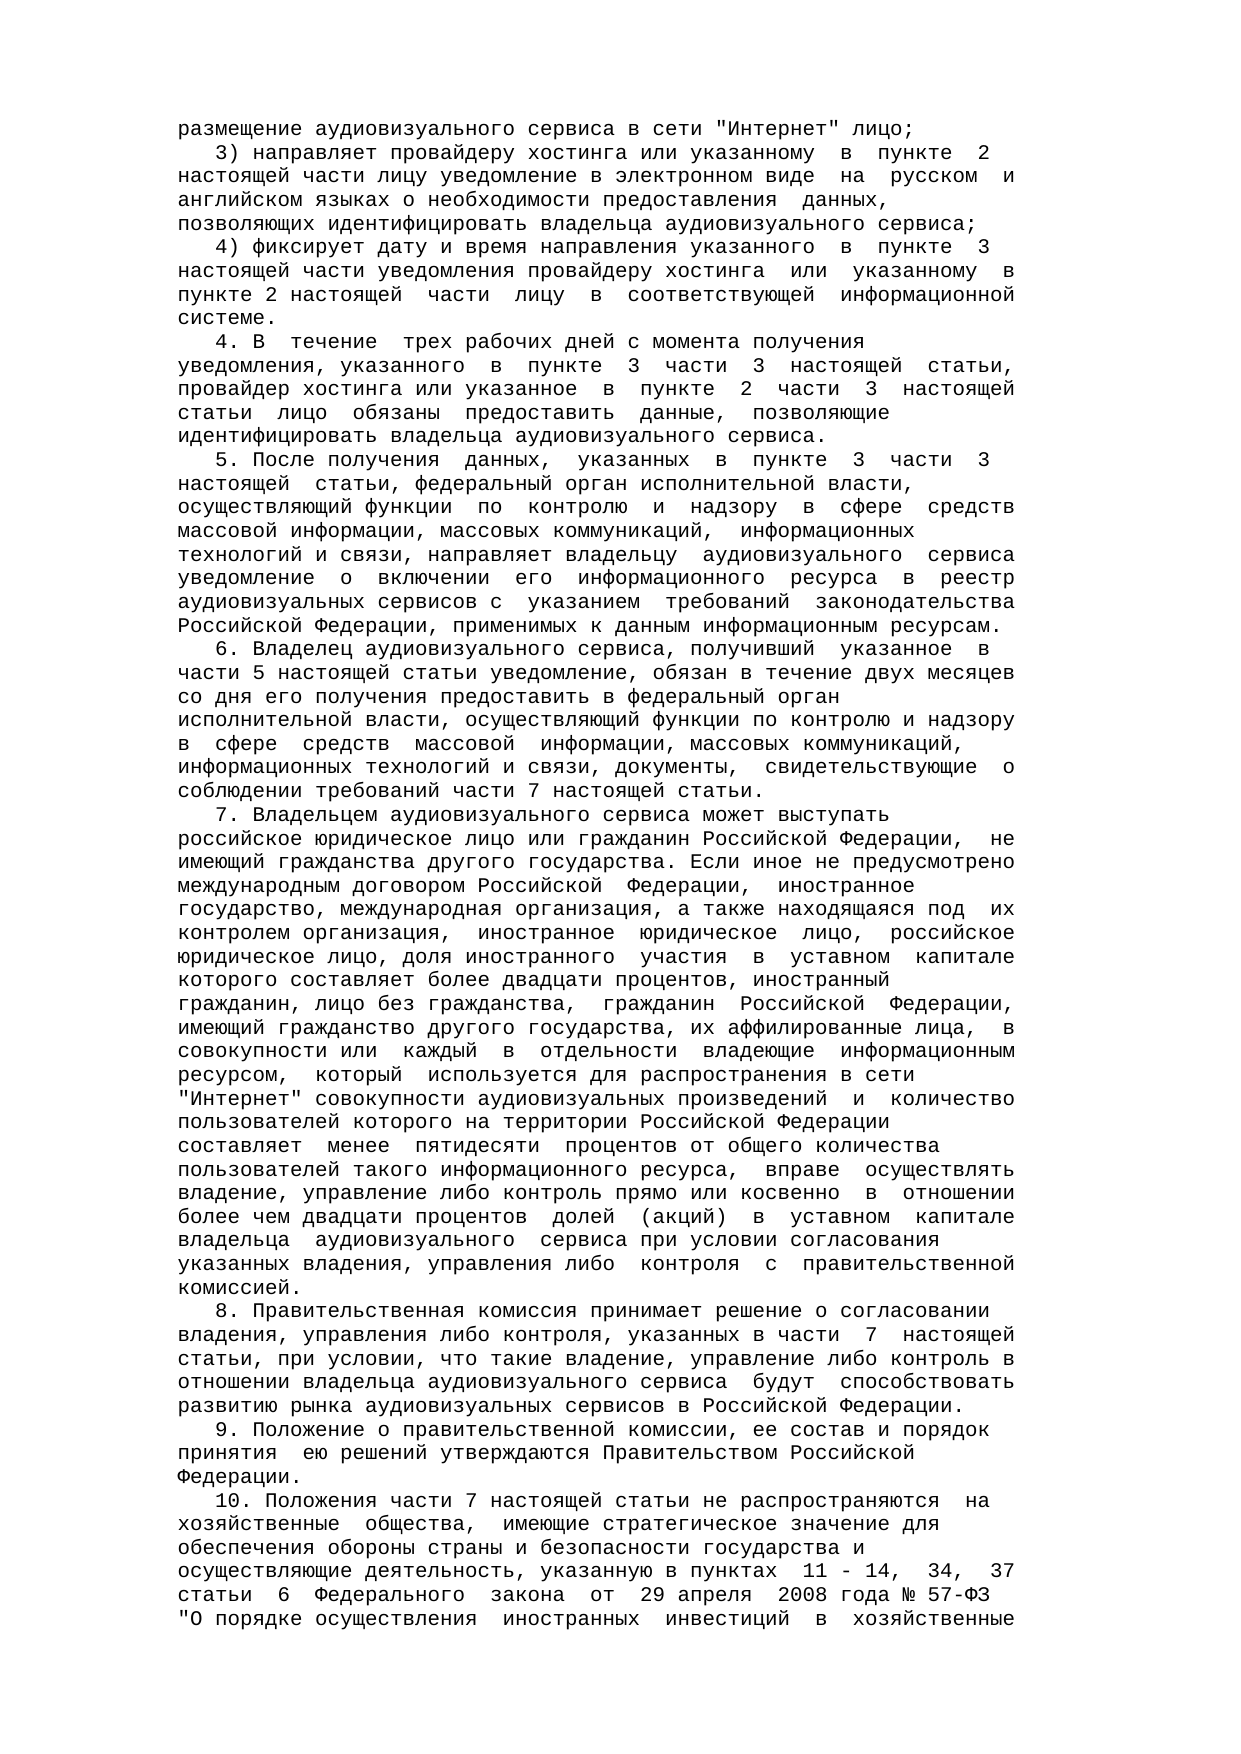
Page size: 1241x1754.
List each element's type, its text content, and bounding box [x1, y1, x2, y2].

text ресурсом, который используется для распространения в сети [177, 1064, 1181, 1088]
text 8. Правительственная комиссия принимает решение о согласовании [177, 1300, 1181, 1324]
text пункте 2 настоящей части лицу в соответствующей информационной [177, 284, 1181, 307]
text комиссией. [177, 1277, 1181, 1300]
text идентифицировать владельца аудиовизуального сервиса. [177, 426, 1181, 449]
text пользователей такого информационного ресурса, вправе осуществлять [177, 1158, 1181, 1182]
text настоящей части лицу уведомление в электронном виде на русском и [177, 165, 1181, 189]
text размещение аудиовизуального сервиса в сети "Интернет" лицо; [177, 118, 1181, 142]
text владения, управления либо контроля, указанных в части 7 настоящей [177, 1324, 1181, 1348]
text части 5 настоящей статьи уведомление, обязан в течение двух месяцев [177, 662, 1181, 686]
text настоящей части уведомления провайдеру хостинга или указанному в [177, 260, 1181, 284]
text указанных владения, управления либо контроля с правительственной [177, 1253, 1181, 1277]
text "О порядке осуществления иностранных инвестиций в хозяйственные [177, 1608, 1181, 1631]
text 3) направляет провайдеру хостинга или указанному в пункте 2 [177, 142, 1181, 165]
text владение, управление либо контроль прямо или косвенно в отношении [177, 1182, 1181, 1206]
text 10. Положения части 7 настоящей статьи не распространяются на [177, 1489, 1181, 1513]
text провайдер хостинга или указанное в пункте 2 части 3 настоящей [177, 378, 1181, 402]
text развитию рынка аудиовизуальных сервисов в Российской Федерации. [177, 1395, 1181, 1419]
text настоящей статьи, федеральный орган исполнительной власти, [177, 473, 1181, 496]
text отношении владельца аудиовизуального сервиса будут способствовать [177, 1371, 1181, 1395]
text английском языках о необходимости предоставления данных, [177, 189, 1181, 213]
text "Интернет" совокупности аудиовизуальных произведений и количество [177, 1088, 1181, 1111]
text Федерации. [177, 1466, 1181, 1489]
text статьи, при условии, что такие владение, управление либо контроль в [177, 1348, 1181, 1371]
text составляет менее пятидесяти процентов от общего количества [177, 1135, 1181, 1158]
text более чем двадцати процентов долей (акций) в уставном капитале [177, 1206, 1181, 1229]
text гражданин, лицо без гражданства, гражданин Российской Федерации, [177, 993, 1181, 1017]
text 6. Владелец аудиовизуального сервиса, получивший указанное в [177, 638, 1181, 662]
text пользователей которого на территории Российской Федерации [177, 1111, 1181, 1135]
text информационных технологий и связи, документы, свидетельствующие о [177, 757, 1181, 780]
text системе. [177, 307, 1181, 331]
text массовой информации, массовых коммуникаций, информационных [177, 520, 1181, 544]
text контролем организация, иностранное юридическое лицо, российское [177, 922, 1181, 946]
text государство, международная организация, а также находящаяся под их [177, 898, 1181, 922]
text осуществляющий функции по контролю и надзору в сфере средств [177, 496, 1181, 520]
text 5. После получения данных, указанных в пункте 3 части 3 [177, 449, 1181, 473]
text в сфере средств массовой информации, массовых коммуникаций, [177, 733, 1181, 757]
text совокупности или каждый в отдельности владеющие информационным [177, 1040, 1181, 1064]
text 7. Владельцем аудиовизуального сервиса может выступать [177, 804, 1181, 827]
text 4) фиксирует дату и время направления указанного в пункте 3 [177, 236, 1181, 260]
text имеющий гражданство другого государства, их аффилированные лица, в [177, 1017, 1181, 1040]
text со дня его получения предоставить в федеральный орган [177, 686, 1181, 709]
text осуществляющие деятельность, указанную в пунктах 11 - 14, 34, 37 [177, 1561, 1181, 1584]
text соблюдении требований части 7 настоящей статьи. [177, 780, 1181, 804]
text хозяйственные общества, имеющие стратегическое значение для [177, 1513, 1181, 1537]
text международным договором Российской Федерации, иностранное [177, 875, 1181, 898]
text Российской Федерации, применимых к данным информационным ресурсам. [177, 615, 1181, 638]
text статьи лицо обязаны предоставить данные, позволяющие [177, 402, 1181, 426]
text аудиовизуальных сервисов с указанием требований законодательства [177, 591, 1181, 615]
text юридическое лицо, доля иностранного участия в уставном капитале [177, 946, 1181, 969]
text 4. В течение трех рабочих дней с момента получения [177, 331, 1181, 354]
text технологий и связи, направляет владельцу аудиовизуального сервиса [177, 544, 1181, 567]
text российское юридическое лицо или гражданин Российской Федерации, не [177, 827, 1181, 851]
text принятия ею решений утверждаются Правительством Российской [177, 1442, 1181, 1466]
text 9. Положение о правительственной комиссии, ее состав и порядок [177, 1419, 1181, 1442]
text исполнительной власти, осуществляющий функции по контролю и надзору [177, 709, 1181, 733]
text уведомление о включении его информационного ресурса в реестр [177, 567, 1181, 591]
text обеспечения обороны страны и безопасности государства и [177, 1537, 1181, 1561]
text владельца аудиовизуального сервиса при условии согласования [177, 1229, 1181, 1253]
text которого составляет более двадцати процентов, иностранный [177, 969, 1181, 993]
text позволяющих идентифицировать владельца аудиовизуального сервиса; [177, 213, 1181, 236]
text имеющий гражданства другого государства. Если иное не предусмотрено [177, 851, 1181, 875]
text статьи 6 Федерального закона от 29 апреля 2008 года № 57-ФЗ [177, 1584, 1181, 1608]
text уведомления, указанного в пункте 3 части 3 настоящей статьи, [177, 354, 1181, 378]
